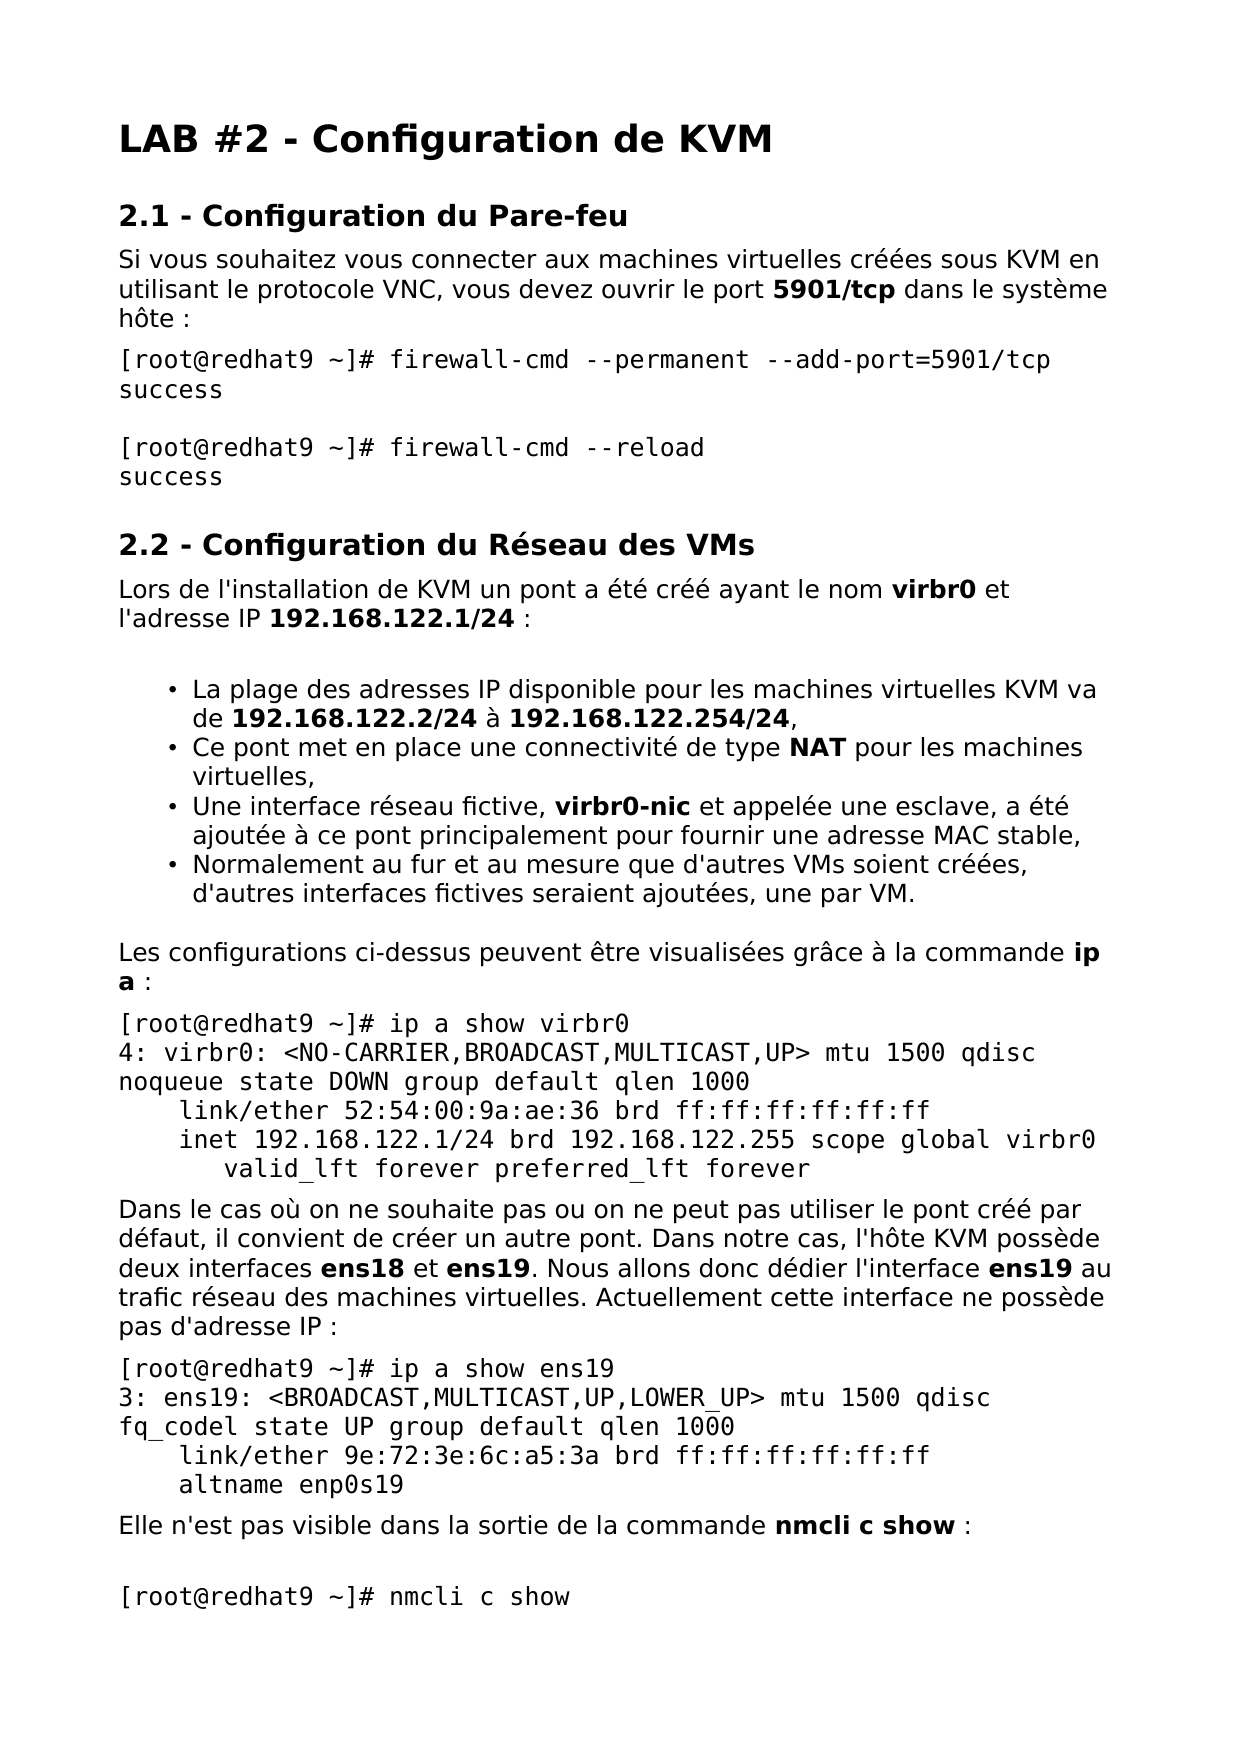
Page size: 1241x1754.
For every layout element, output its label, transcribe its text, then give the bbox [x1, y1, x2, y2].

text [root@redhat9 ~]# ip a show virbr0 4: virbr0: <NO-CARRIER,BROADCAST,MULTICAST,UP> mtu 1500 qdisc noqueue state DOWN group default qlen 1000 link/ether 52:54:00:9a:ae:36 brd ff:ff:ff:ff:ff:ff inet 192.168.122.1/24 brd 192.168.122.255 scope global virbr0 valid_lft forever preferred_lft forever [118, 1009, 1122, 1184]
text Elle n'est pas visible dans la sortie de la commande nmcli c show : [118, 1511, 1122, 1541]
text Dans le cas où on ne souhaite pas ou on ne peut pas utiliser le pont créé par défaut, il convient de créer un autre pont. Dans notre cas, l'hôte KVM possède deux interfaces ens18 et ens19. Nous allons donc dédier l'interface ens19 au trafic réseau des machines virtuelles. Actuellement cette interface ne possède pas d'adresse IP : [118, 1196, 1122, 1341]
text Lors de l'installation de KVM un pont a été créé ayant le nom virbr0 et l'adresse IP 192.168.122.1/24 : [118, 575, 1122, 633]
text [root@redhat9 ~]# nmcli c show [118, 1553, 1122, 1611]
text Si vous souhaitez vous connecter aux machines virtuelles créées sous KVM en utilisant le protocole VNC, vous devez ouvrir le port 5901/tcp dans le système hôte : [118, 246, 1122, 333]
list La plage des adresses IP disponible pour les machines virtuelles KVM va de 192.168.122.2/24 à 192.168.122.254/24, [177, 675, 1122, 733]
text Les configurations ci-dessus peuvent être visualisées grâce à la commande ip a : [118, 938, 1122, 996]
list Une interface réseau fictive, virbr0-nic et appelée une esclave, a été ajoutée à ce pont principalement pour fournir une adresse MAC stable, [177, 792, 1122, 850]
subtitle LAB #2 - Configuration de KVM [118, 118, 1122, 162]
list Normalement au fur et au mesure que d'autres VMs soient créées, d'autres interfaces fictives seraient ajoutées, une par VM. [177, 850, 1122, 908]
subtitle 2.1 - Configuration du Pare-feu [118, 199, 1122, 233]
text [root@redhat9 ~]# firewall-cmd --permanent --add-port=5901/tcp success [root@redhat9 ~]# firewall-cmd --reload success [118, 346, 1122, 492]
text [root@redhat9 ~]# ip a show ens19 3: ens19: <BROADCAST,MULTICAST,UP,LOWER_UP> mtu 1500 qdisc fq_codel state UP group default qlen 1000 link/ether 9e:72:3e:6c:a5:3a brd ff:ff:ff:ff:ff:ff altname enp0s19 [118, 1354, 1122, 1500]
subtitle 2.2 - Configuration du Réseau des VMs [118, 528, 1122, 562]
list Ce pont met en place une connectivité de type NAT pour les machines virtuelles, [177, 733, 1122, 792]
